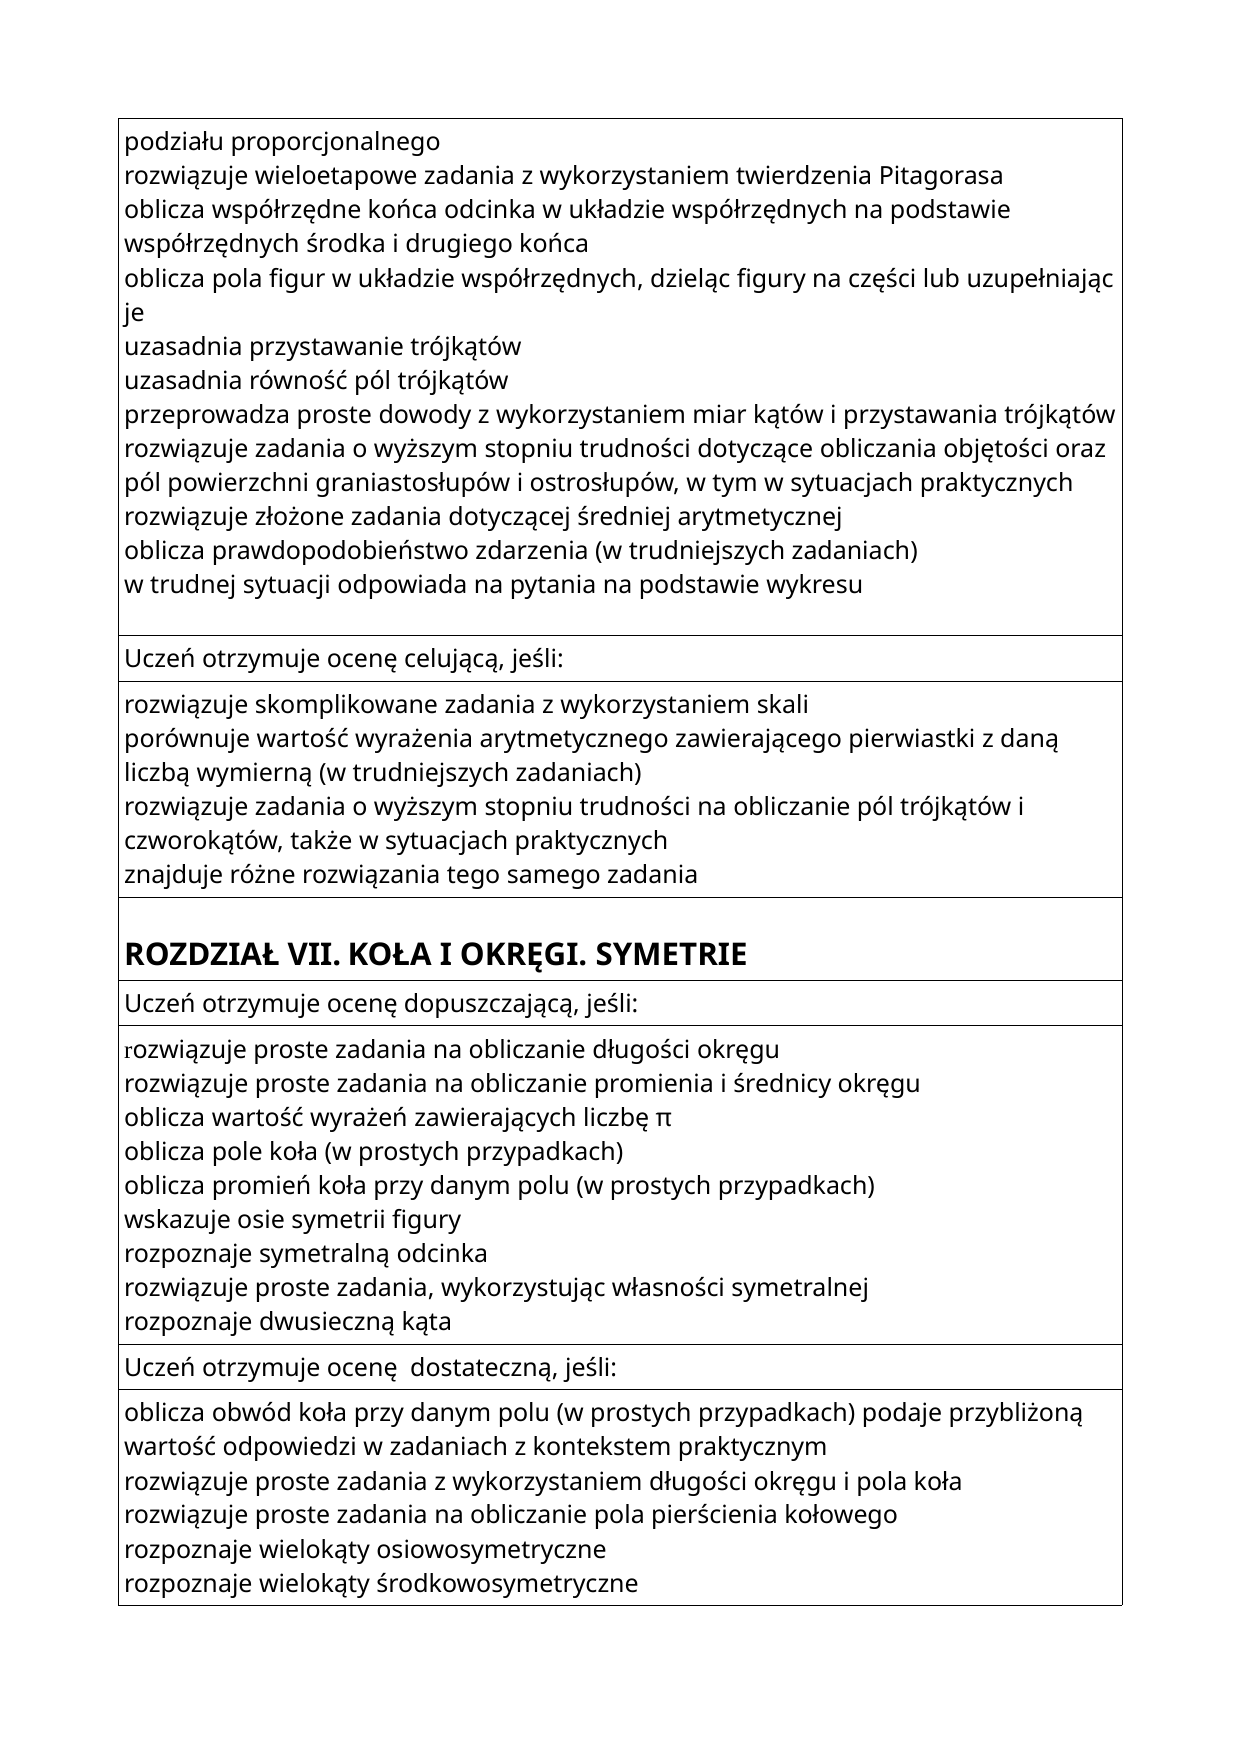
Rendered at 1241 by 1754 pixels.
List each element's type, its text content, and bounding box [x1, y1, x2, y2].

table_cell rozwiązuje skomplikowane zadania z wykorzystaniem skali porównuje wartość wyrażenia arytmetycznego zawierającego pierwiastki z daną liczbą wymierną (w trudniejszych zadaniach) rozwiązuje zadania o wyższym stopniu trudności na obliczanie pól trójkątów i czworokątów, także w sytuacjach praktycznych znajduje różne rozwiązania tego samego zadania [119, 682, 1122, 897]
table_cell Uczeń otrzymuje ocenę celującą, jeśli: [119, 636, 1122, 681]
table_cell Uczeń otrzymuje ocenę dopuszczającą, jeśli: [119, 981, 1122, 1025]
table_cell oblicza obwód koła przy danym polu (w prostych przypadkach) podaje przybliżoną wartość odpowiedzi w zadaniach z kontekstem praktycznym rozwiązuje proste zadania z wykorzystaniem długości okręgu i pola koła rozwiązuje proste zadania na obliczanie pola pierścienia kołowego rozpoznaje wielokąty osiowosymetryczne rozpoznaje wielokąty środkowosymetryczne [119, 1390, 1122, 1605]
table_cell podziału proporcjonalnego rozwiązuje wieloetapowe zadania z wykorzystaniem twierdzenia Pitagorasa oblicza współrzędne końca odcinka w układzie współrzędnych na podstawie współrzędnych środka i drugiego końca oblicza pola figur w układzie współrzędnych, dzieląc figury na części lub uzupełniając je uzasadnia przystawanie trójkątów uzasadnia równość pól trójkątów przeprowadza proste dowody z wykorzystaniem miar kątów i przystawania trójkątów rozwiązuje zadania o wyższym stopniu trudności dotyczące obliczania objętości oraz pól powierzchni graniastosłupów i ostrosłupów, w tym w sytuacjach praktycznych rozwiązuje złożone zadania dotyczącej średniej arytmetycznej oblicza prawdopodobieństwo zdarzenia (w trudniejszych zadaniach) w trudnej sytuacji odpowiada na pytania na podstawie wykresu [119, 119, 1122, 635]
table_cell rozwiązuje proste zadania na obliczanie długości okręgu rozwiązuje proste zadania na obliczanie promienia i średnicy okręgu oblicza wartość wyrażeń zawierających liczbę π oblicza pole koła (w prostych przypadkach) oblicza promień koła przy danym polu (w prostych przypadkach) wskazuje osie symetrii figury rozpoznaje symetralną odcinka rozwiązuje proste zadania, wykorzystując własności symetralnej rozpoznaje dwusieczną kąta [119, 1026, 1122, 1343]
table_cell Uczeń otrzymuje ocenę dostateczną, jeśli: [119, 1345, 1122, 1389]
table_cell ROZDZIAŁ VII. KOŁA I OKRĘGI. SYMETRIE [119, 898, 1122, 980]
